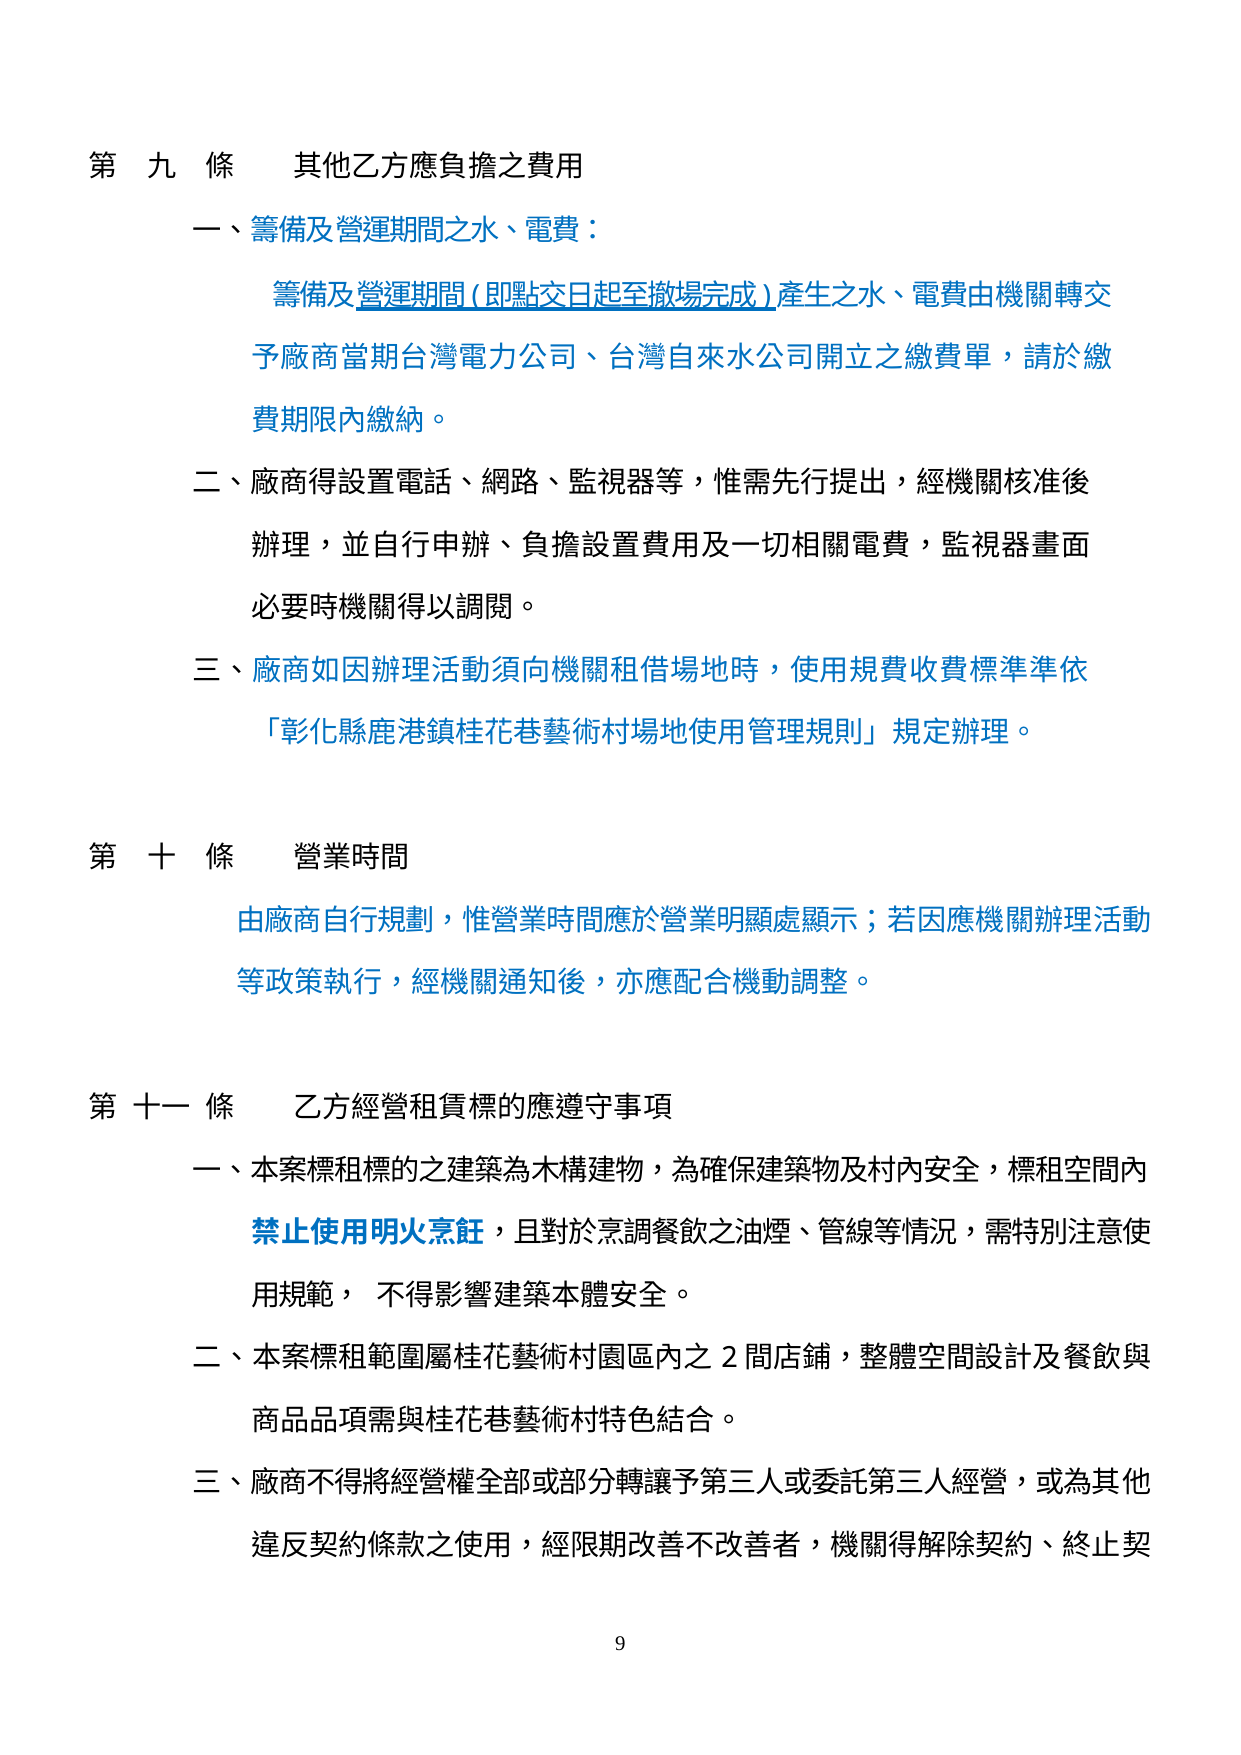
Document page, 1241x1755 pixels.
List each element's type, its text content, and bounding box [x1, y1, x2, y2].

text 第 十 條 營業時間 [89, 813, 1152, 876]
text 三、廠商如因辦理活動須向機關租借場地時，使用規費收費標準準依「彰化縣鹿港鎮桂花巷藝術村場地使用管理規則」規定辦理。 [192, 626, 1090, 751]
text 一、籌備及營運期間之水、電費： [192, 186, 1112, 249]
text 由廠商自行規劃，惟營業時間應於營業明顯處顯示；若因應機關辦理活動等政策執行，經機關通知後，亦應配合機動調整。 [236, 876, 1152, 1001]
text 二、本案標租範圍屬桂花藝術村園區內之2間店鋪，整體空間設計及餐飲與商品品項需與桂花巷藝術村特色結合。 [192, 1313, 1152, 1438]
text 籌備及營運期間(即點交日起至撤場完成)產生之水、電費由機關轉交予廠商當期台灣電力公司、台灣自來水公司開立之繳費單，請於繳費期限內繳納。 [206, 251, 1112, 438]
text 第 九 條 其他乙方應負擔之費用 [89, 122, 1152, 184]
text 一、本案標租標的之建築為木構建物，為確保建築物及村內安全，標租空間內禁止使用明火烹飪，且對於烹調餐飲之油煙、管線等情況，需特別注意使用規範， 不得影響建築本體安全。 [192, 1126, 1152, 1313]
text 第 十一 條 乙方經營租賃標的應遵守事項 [89, 1063, 1152, 1126]
text 三、廠商不得將經營權全部或部分轉讓予第三人或委託第三人經營，或為其他違反契約條款之使用，經限期改善不改善者，機關得解除契約、終止契 [192, 1438, 1152, 1563]
text 二、廠商得設置電話、網路、監視器等，惟需先行提出，經機關核准後辦理，並自行申辦、負擔設置費用及一切相關電費，監視器畫面必要時機關得以調閱。 [192, 438, 1090, 626]
